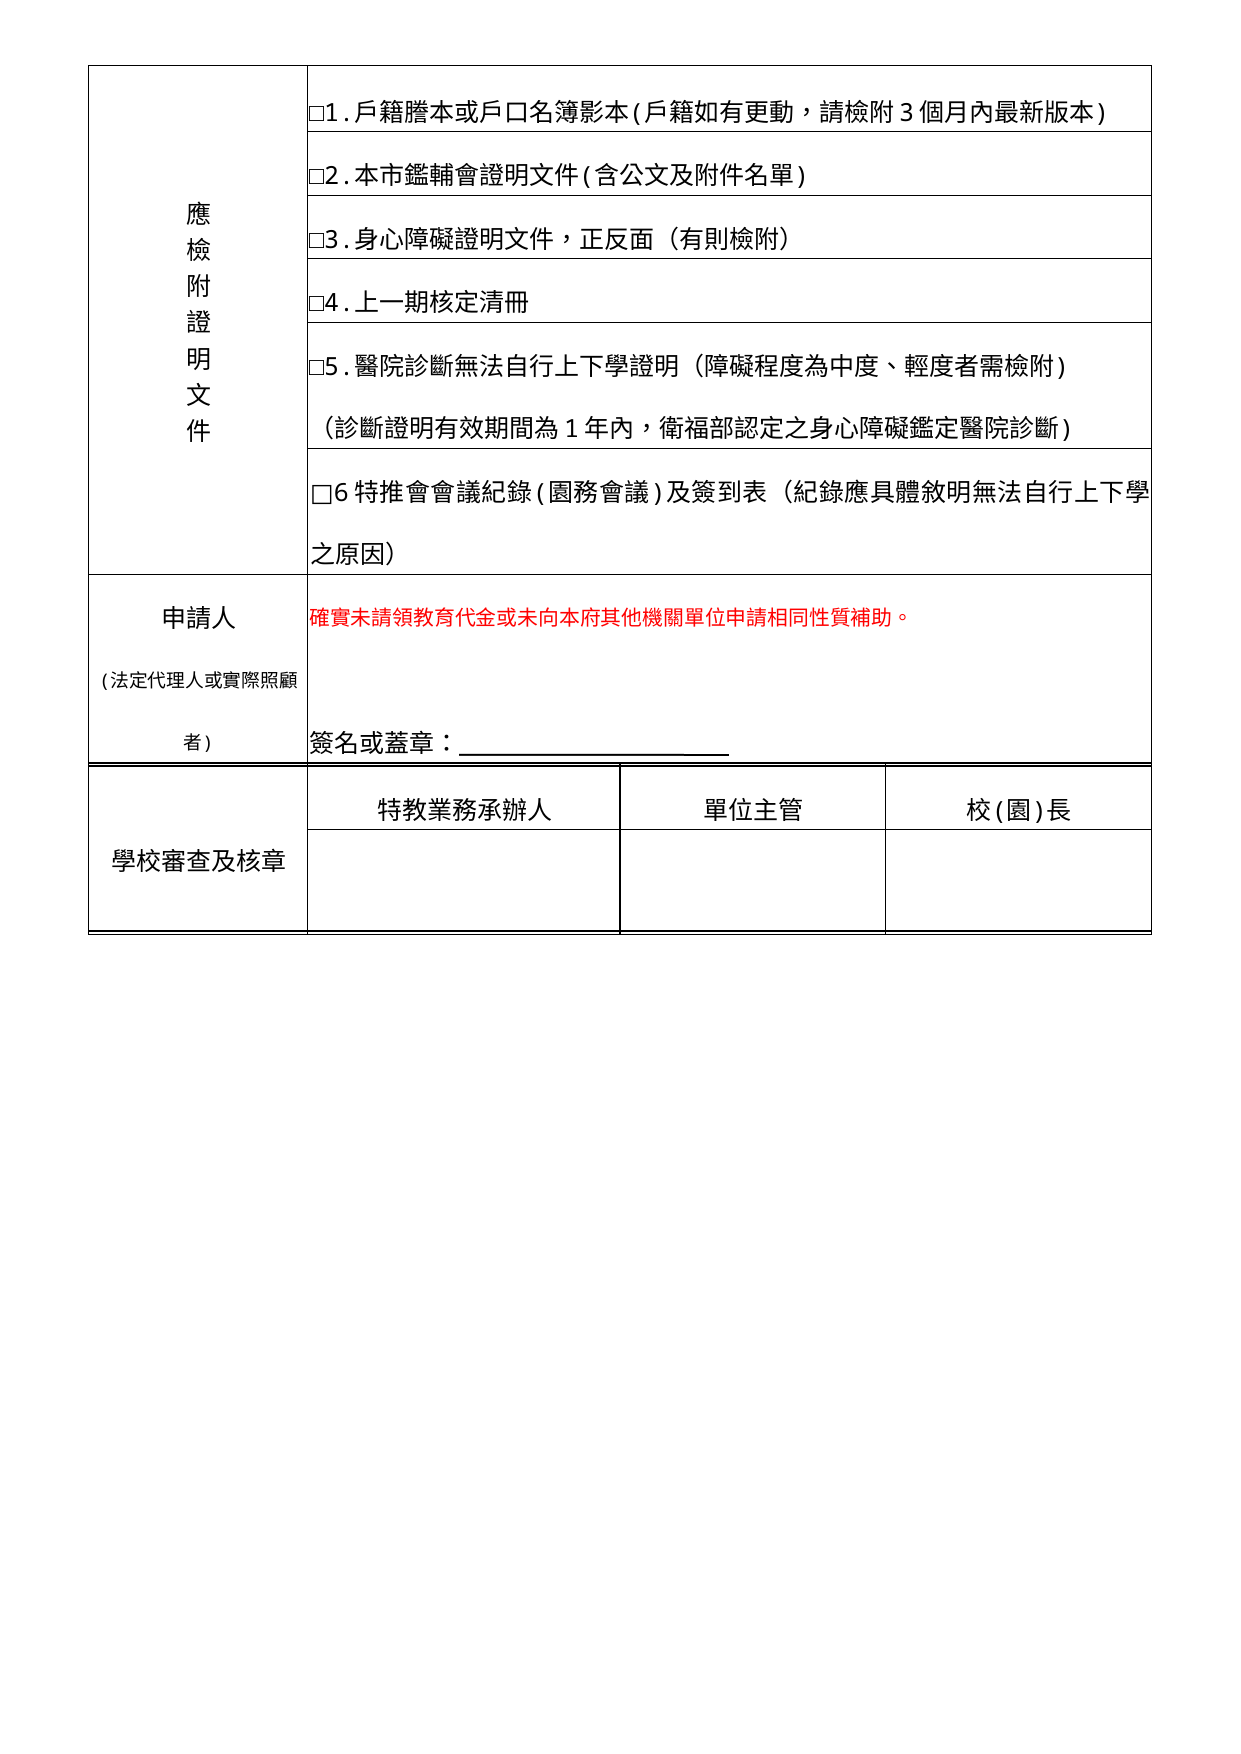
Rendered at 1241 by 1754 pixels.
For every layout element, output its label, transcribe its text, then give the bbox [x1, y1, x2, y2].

table_cell □1.戶籍謄本或戶口名簿影本(戶籍如有更動，請檢附3個月內最新版本) [308, 66, 1151, 131]
table_cell 學校審查及核章 [89, 767, 307, 930]
table_cell □4.上一期核定清冊 [308, 259, 1151, 322]
table_cell 申請人 (法定代理人或實際照顧者) [89, 575, 307, 762]
table_cell □5.醫院診斷無法自行上下學證明（障礙程度為中度、輕度者需檢附) （診斷證明有效期間為1年內，衛福部認定之身心障礙鑑定醫院診斷) [308, 323, 1151, 448]
table_cell 應 檢 附 證 明 文 件 [89, 66, 307, 574]
table_cell [886, 830, 1151, 930]
table_cell □6特推會會議紀錄(園務會議)及簽到表（紀錄應具體敘明無法自行上下學之原因） [308, 449, 1151, 574]
table_cell □3.身心障礙證明文件，正反面（有則檢附） [308, 196, 1151, 258]
table_cell 確實未請領教育代金或未向本府其他機關單位申請相同性質補助。 簽名或蓋章：_______________ [308, 575, 1151, 762]
table_cell 特教業務承辦人 [308, 767, 619, 829]
table_cell 單位主管 [621, 767, 885, 829]
table_cell [621, 830, 885, 930]
table_cell 校(園)長 [886, 767, 1151, 829]
table_cell [308, 830, 619, 930]
table_cell □2.本市鑑輔會證明文件(含公文及附件名單) [308, 132, 1151, 194]
